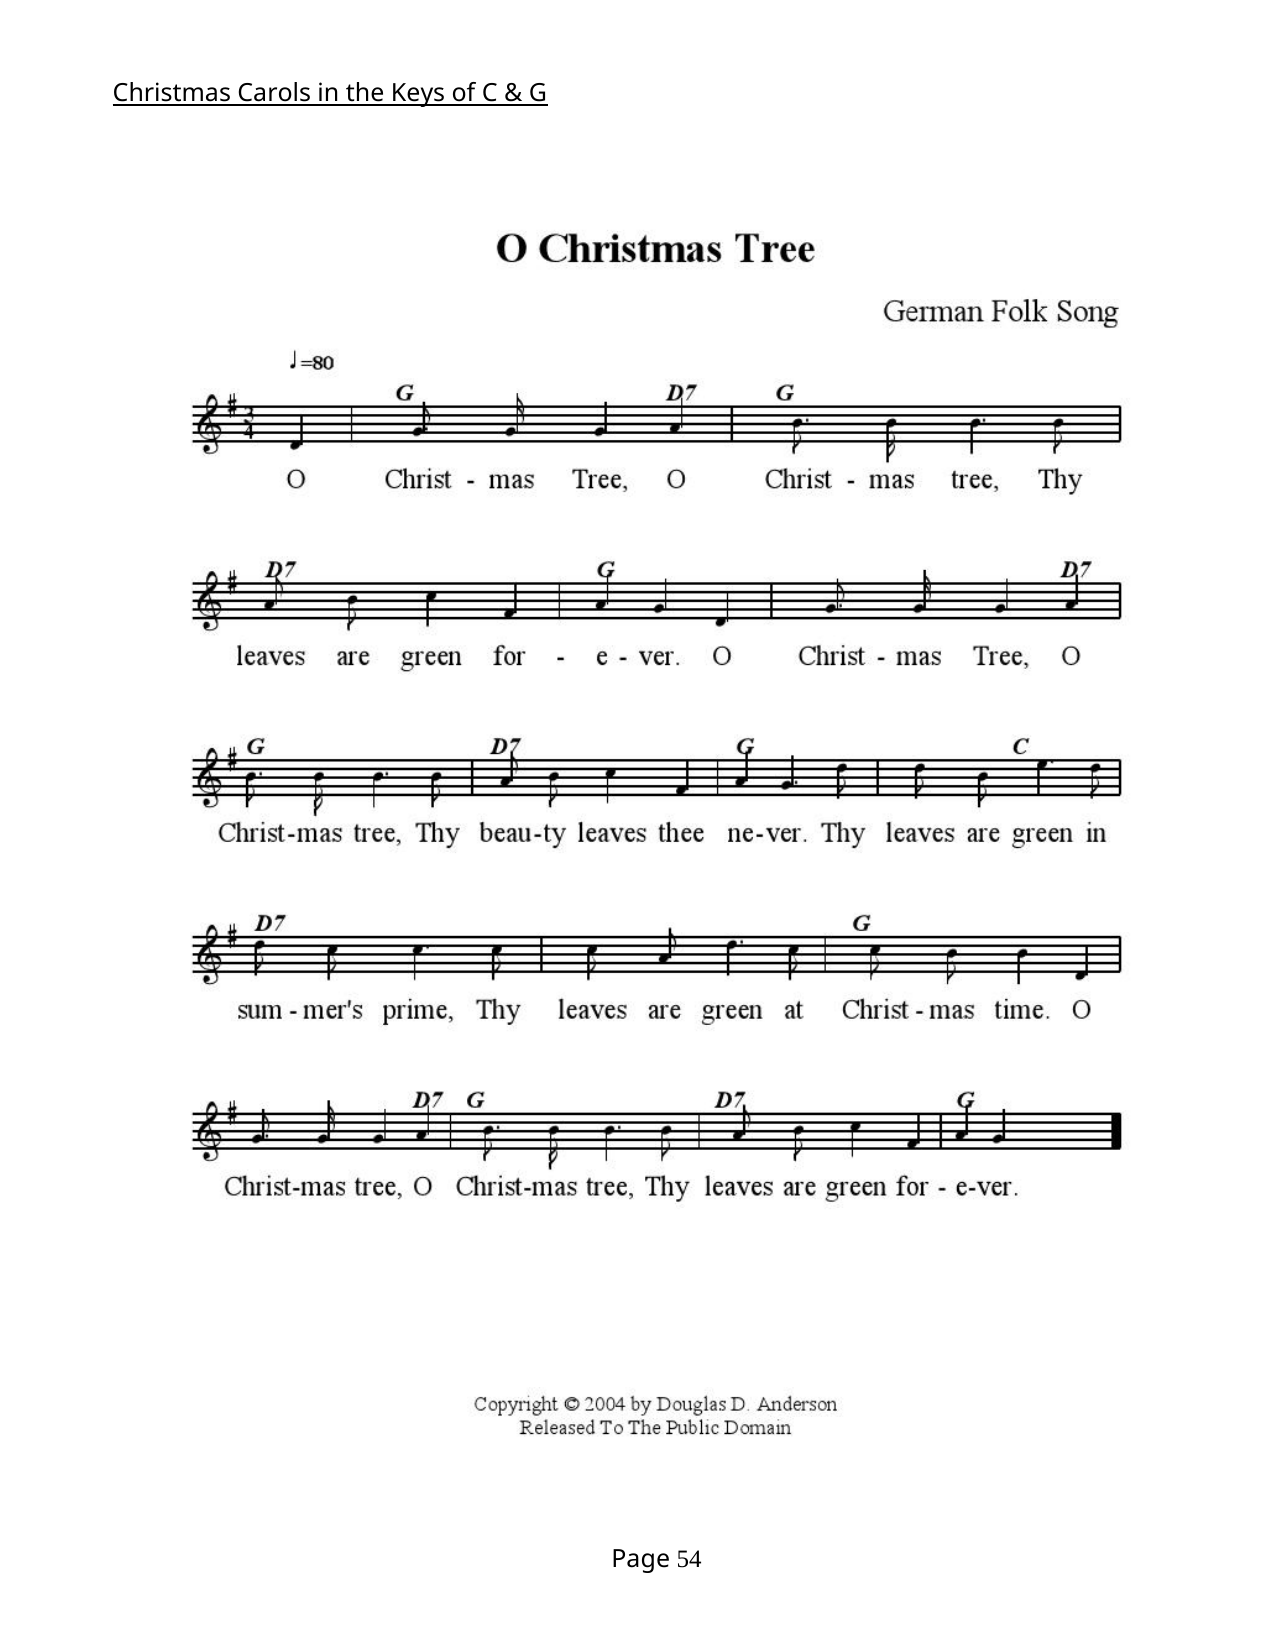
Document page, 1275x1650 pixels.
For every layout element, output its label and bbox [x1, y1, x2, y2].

picture [131, 141, 1182, 1501]
